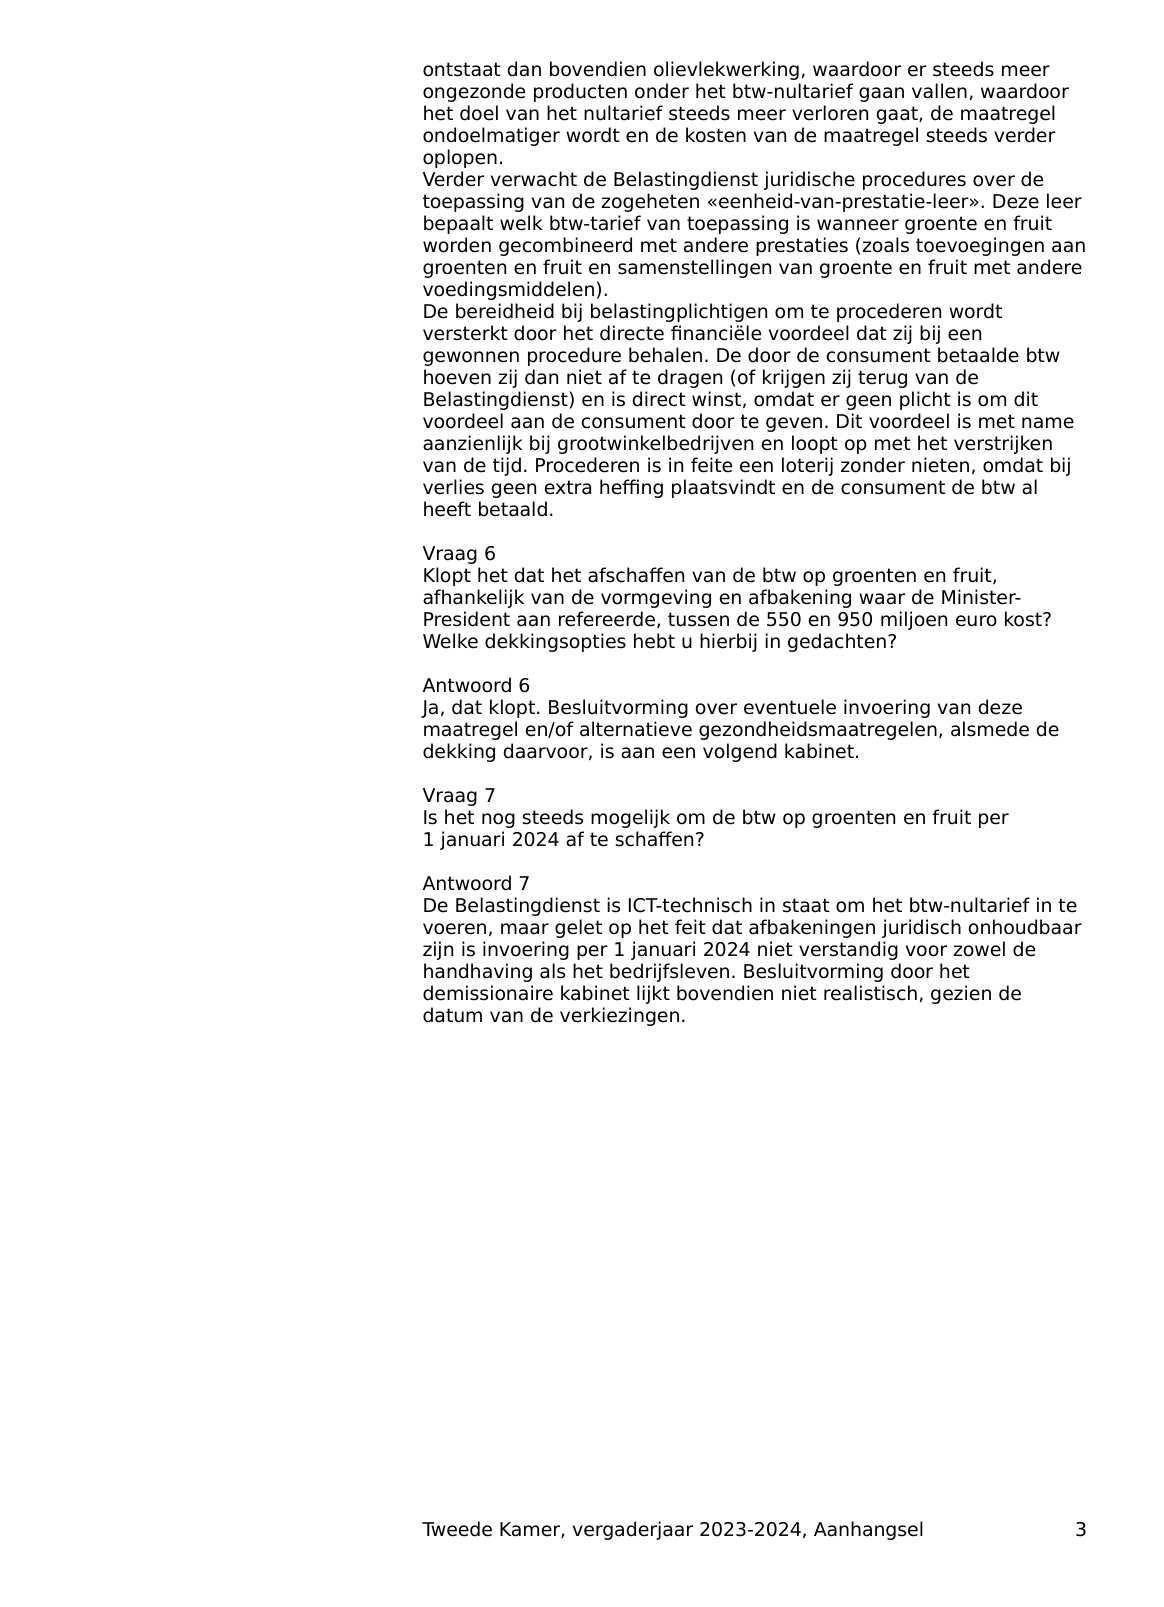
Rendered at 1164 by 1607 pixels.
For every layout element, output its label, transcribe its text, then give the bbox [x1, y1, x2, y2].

text Vraag 7 [422, 785, 1087, 807]
text ontstaat dan bovendien olievlekwerking, waardoor er steeds meer ongezonde producten onder het btw-nultarief gaan vallen, waardoor het doel van het nultarief steeds meer verloren gaat, de maatregel ondoelmatiger wordt en de kosten van de maatregel steeds verder oplopen. [422, 59, 1087, 169]
text Antwoord 6 [422, 675, 1087, 697]
text Antwoord 7 [422, 873, 1087, 895]
text De Belastingdienst is ICT-technisch in staat om het btw-nultarief in te voeren, maar gelet op het feit dat afbakeningen juridisch onhoudbaar zijn is invoering per 1 januari 2024 niet verstandig voor zowel de handhaving als het bedrijfsleven. Besluitvorming door het demissionaire kabinet lijkt bovendien niet realistisch, gezien de datum van de verkiezingen. [422, 895, 1087, 1027]
text De bereidheid bij belastingplichtigen om te procederen wordt versterkt door het directe financiële voordeel dat zij bij een gewonnen procedure behalen. De door de consument betaalde btw hoeven zij dan niet af te dragen (of krijgen zij terug van de Belastingdienst) en is direct winst, omdat er geen plicht is om dit voordeel aan de consument door te geven. Dit voordeel is met name aanzienlijk bij grootwinkelbedrijven en loopt op met het verstrijken van de tijd. Procederen is in feite een loterij zonder nieten, omdat bij verlies geen extra heffing plaatsvindt en de consument de btw al heeft betaald. [422, 301, 1087, 521]
text Is het nog steeds mogelijk om de btw op groenten en fruit per 1 januari 2024 af te schaffen? [422, 807, 1087, 851]
text Ja, dat klopt. Besluitvorming over eventuele invoering van deze maatregel en/of alternatieve gezondheidsmaatregelen, alsmede de dekking daarvoor, is aan een volgend kabinet. [422, 697, 1087, 763]
text Klopt het dat het afschaffen van de btw op groenten en fruit, afhankelijk van de vormgeving en afbakening waar de Minister-President aan refereerde, tussen de 550 en 950 miljoen euro kost? Welke dekkingsopties hebt u hierbij in gedachten? [422, 565, 1087, 653]
text Verder verwacht de Belastingdienst juridische procedures over de toepassing van de zogeheten «eenheid-van-prestatie-leer». Deze leer bepaalt welk btw-tarief van toepassing is wanneer groente en fruit worden gecombineerd met andere prestaties (zoals toevoegingen aan groenten en fruit en samenstellingen van groente en fruit met andere voedingsmiddelen). [422, 169, 1087, 301]
text Vraag 6 [422, 543, 1087, 565]
